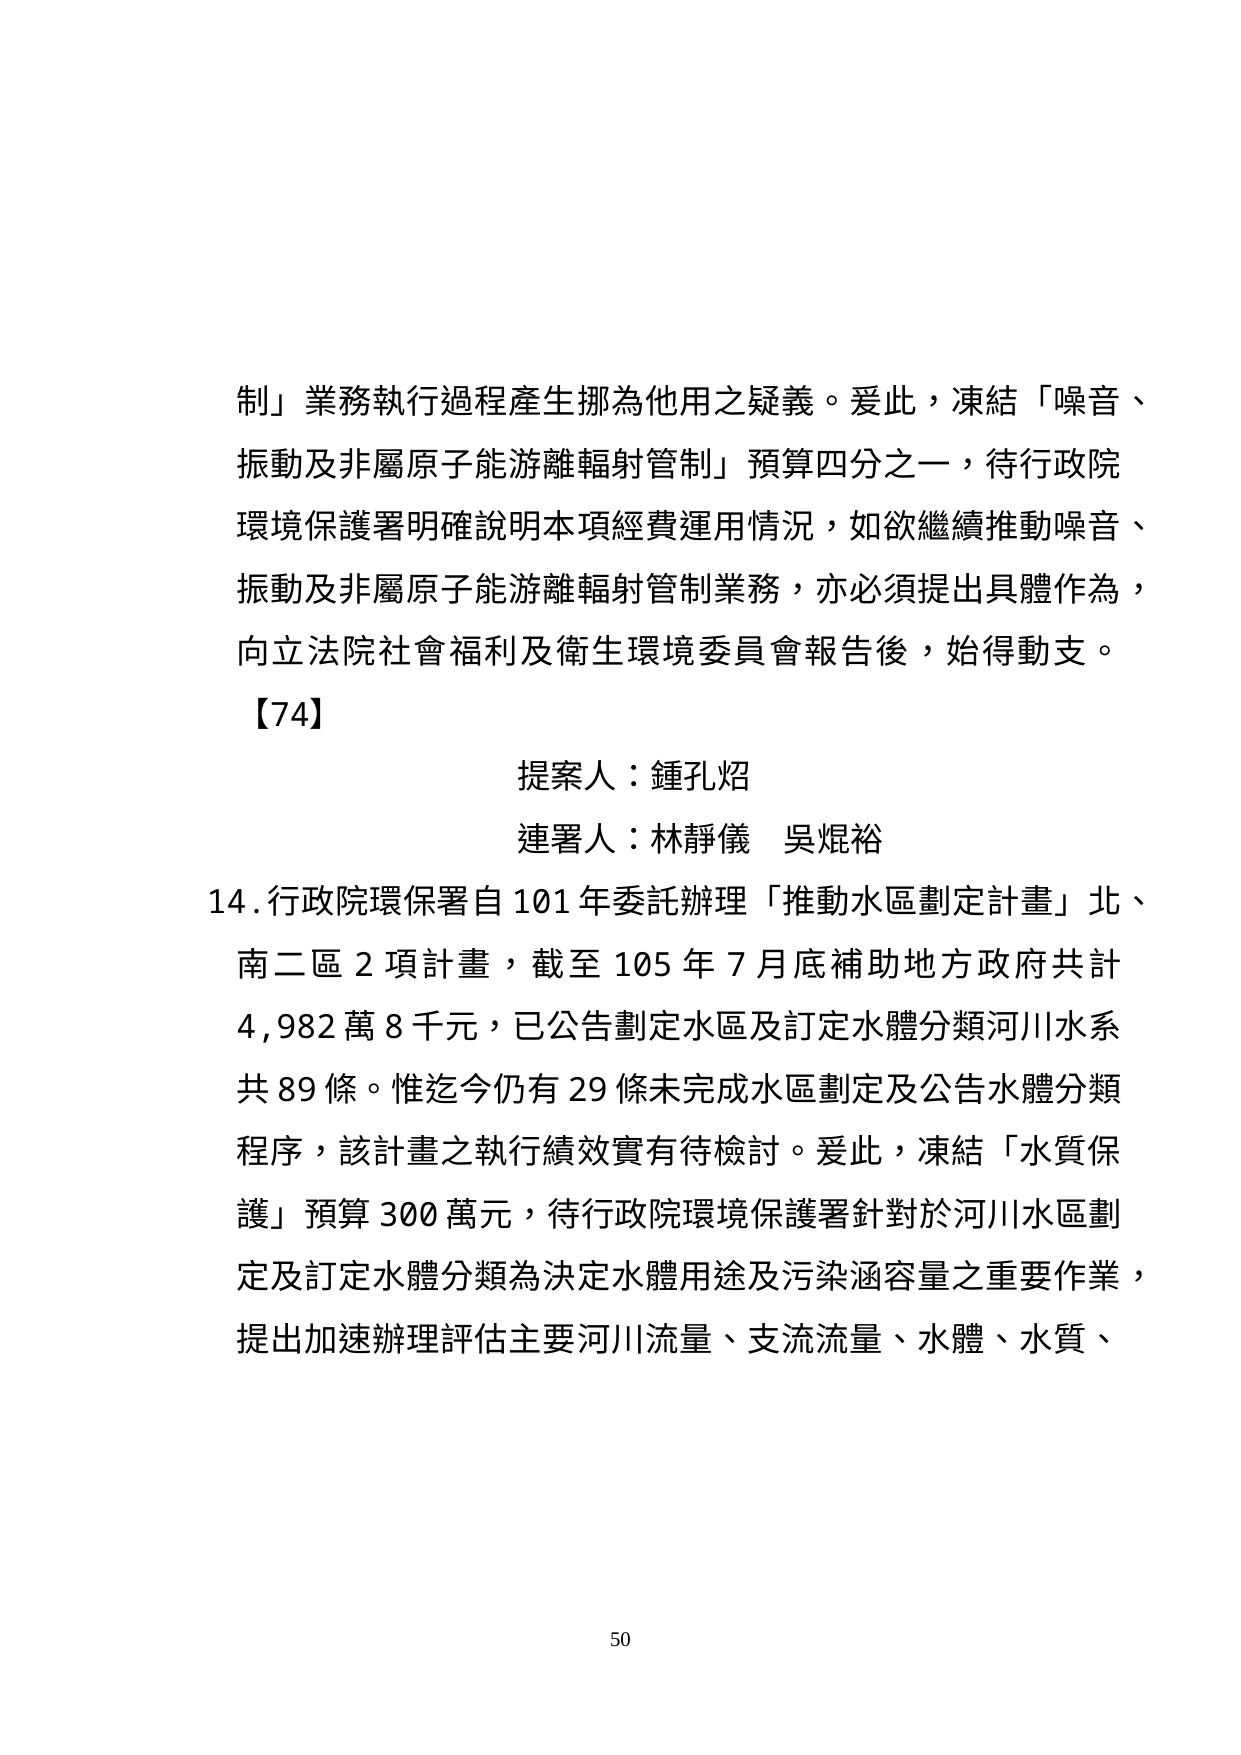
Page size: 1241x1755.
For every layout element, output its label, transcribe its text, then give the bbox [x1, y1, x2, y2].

text 提案人：鍾孔炤 [118, 733, 1122, 795]
text 連署人：林靜儀 吳焜裕 [118, 795, 1122, 858]
text 14.行政院環保署自101年委託辦理「推動水區劃定計畫」北、南二區2項計畫，截至105年7月底補助地方政府共計4,982萬8千元，已公告劃定水區及訂定水體分類河川水系共89條。惟迄今仍有29條未完成水區劃定及公告水體分類程序，該計畫之執行績效實有待檢討。爰此，凍結「水質保護」預算300萬元，待行政院環境保護署針對於河川水區劃定及訂定水體分類為決定水體用途及污染涵容量之重要作業，提出加速辦理評估主要河川流量、支流流量、水體、水質、流域人口數及居民用水結構，及如何加速推動劃定並公告水區之具體計畫，向立法院社會福利及衛生環境委員會報告，經同意後，始得動支。【75】 [206, 858, 1122, 1358]
text 又環保署於收支計畫及收支預算案報告就本筆經費運用情況列進「1042萬元推動清淨空氣計畫，改善空氣品質」之一環，益發凸顯「噪音、振動及非屬原子能游離輻射管制」業務執行過程產生挪為他用之疑義。爰此，凍結「噪音、振動及非屬原子能游離輻射管制」預算四分之一，待行政院環境保護署明確說明本項經費運用情況，如欲繼續推動噪音、振動及非屬原子能游離輻射管制業務，亦必須提出具體作為，向立法院社會福利及衛生環境委員會報告後，始得動支。【74】 [236, 358, 1122, 733]
